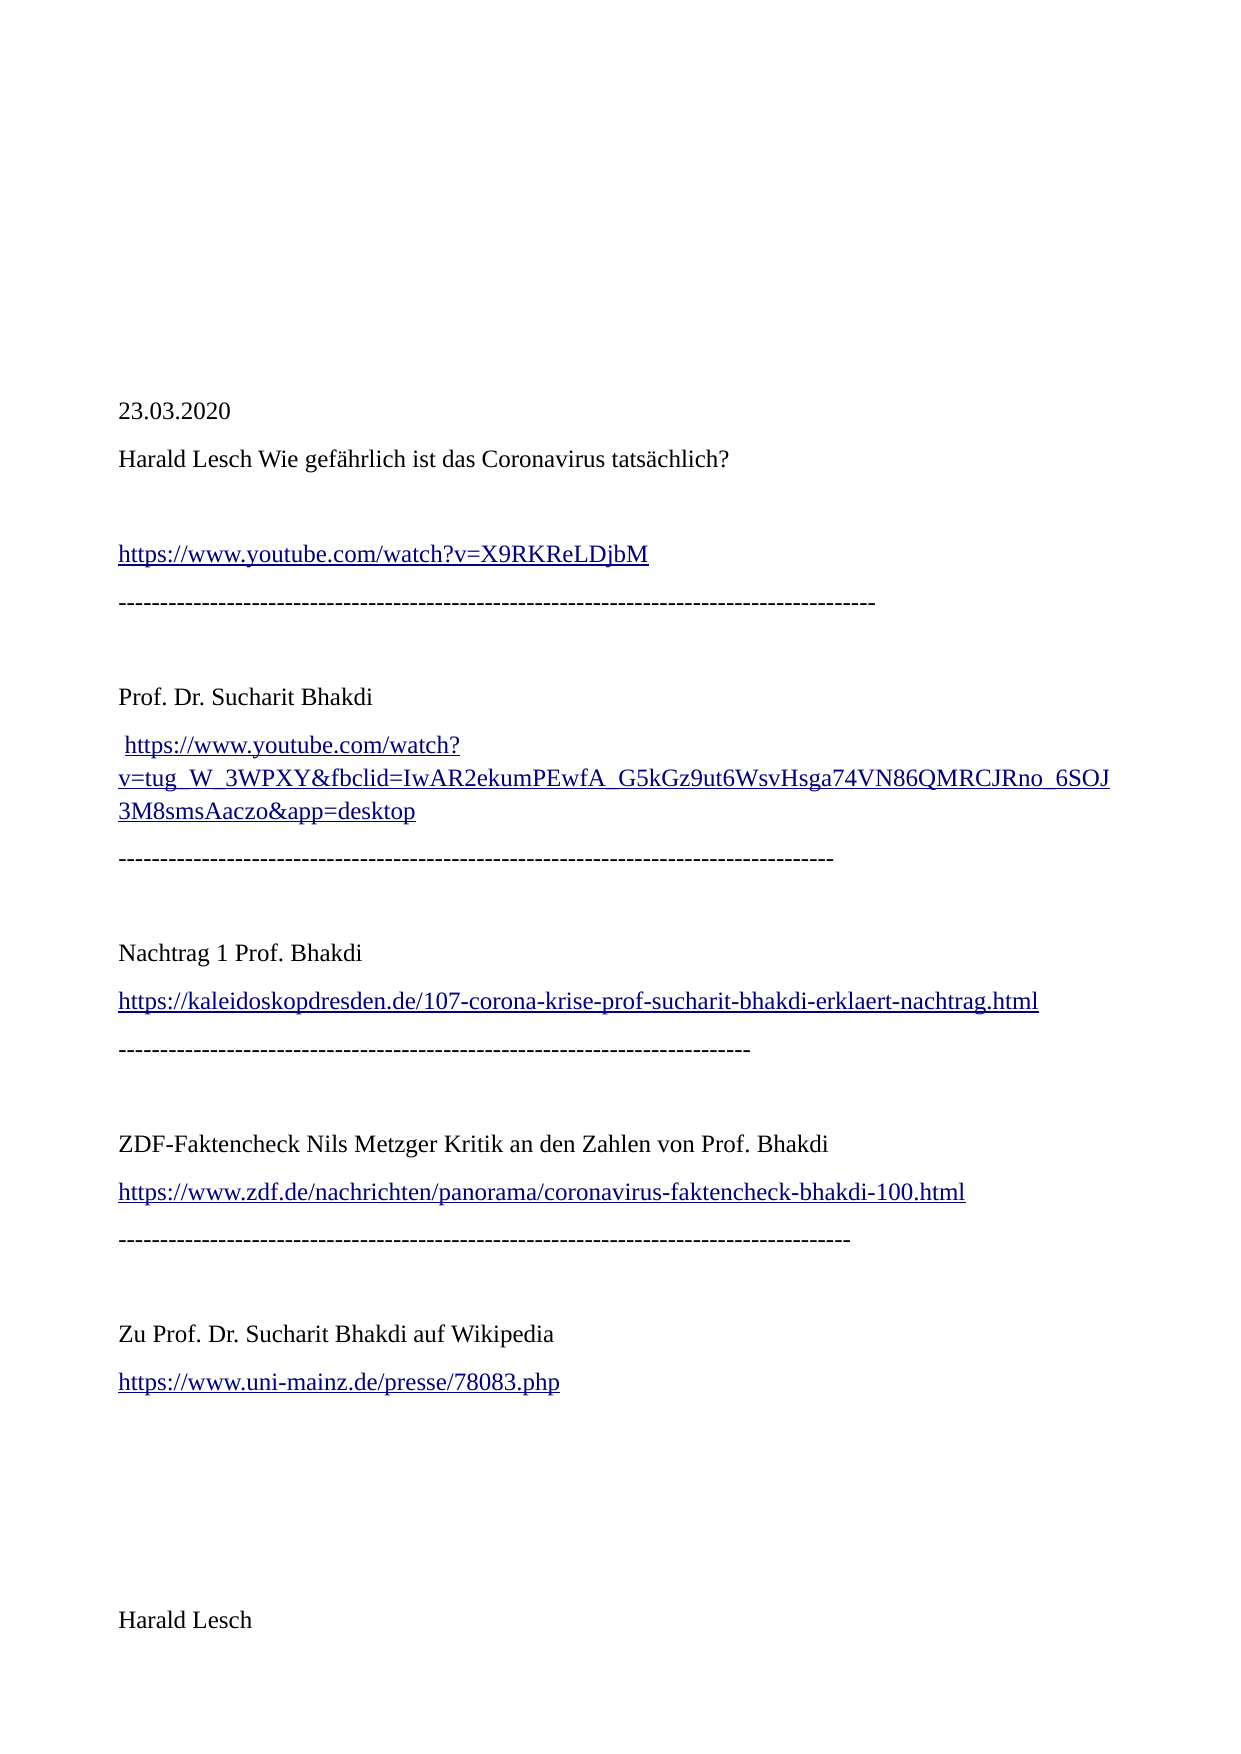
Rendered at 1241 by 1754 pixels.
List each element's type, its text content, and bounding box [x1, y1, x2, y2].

text ---------------------------------------------------------------------------- [118, 1034, 1122, 1062]
text ------------------------------------------------------------------------------------------- [118, 587, 1122, 616]
text 23.03.2020 [118, 396, 1122, 425]
text https://www.uni-mainz.de/presse/78083.php [118, 1367, 1122, 1396]
text Harald Lesch Wie gefährlich ist das Coronavirus tatsächlich? [118, 444, 1122, 473]
text https://www.zdf.de/nachrichten/panorama/coronavirus-faktencheck-bhakdi-100.html [118, 1177, 1122, 1205]
text Nachtrag 1 Prof. Bhakdi [118, 938, 1122, 967]
text Prof. Dr. Sucharit Bhakdi [118, 682, 1122, 711]
text https://kaleidoskopdresden.de/107-corona-krise-prof-sucharit-bhakdi-erklaert-nachtrag.html [118, 986, 1122, 1015]
text Zu Prof. Dr. Sucharit Bhakdi auf Wikipedia [118, 1319, 1122, 1348]
text ZDF-Faktencheck Nils Metzger Kritik an den Zahlen von Prof. Bhakdi [118, 1129, 1122, 1158]
text Harald Lesch [118, 1605, 1122, 1634]
text https://www.youtube.com/watch?v=X9RKReLDjbM [118, 539, 1122, 568]
text https://www.youtube.com/watch?v=tug_W_3WPXY&fbclid=IwAR2ekumPEwfA_G5kGz9ut6WsvHsga74VN86QMRCJRno_6SOJ3M8smsAaczo&app=desktop [118, 730, 1122, 824]
text -------------------------------------------------------------------------------------- [118, 843, 1122, 872]
text ---------------------------------------------------------------------------------------- [118, 1224, 1122, 1253]
